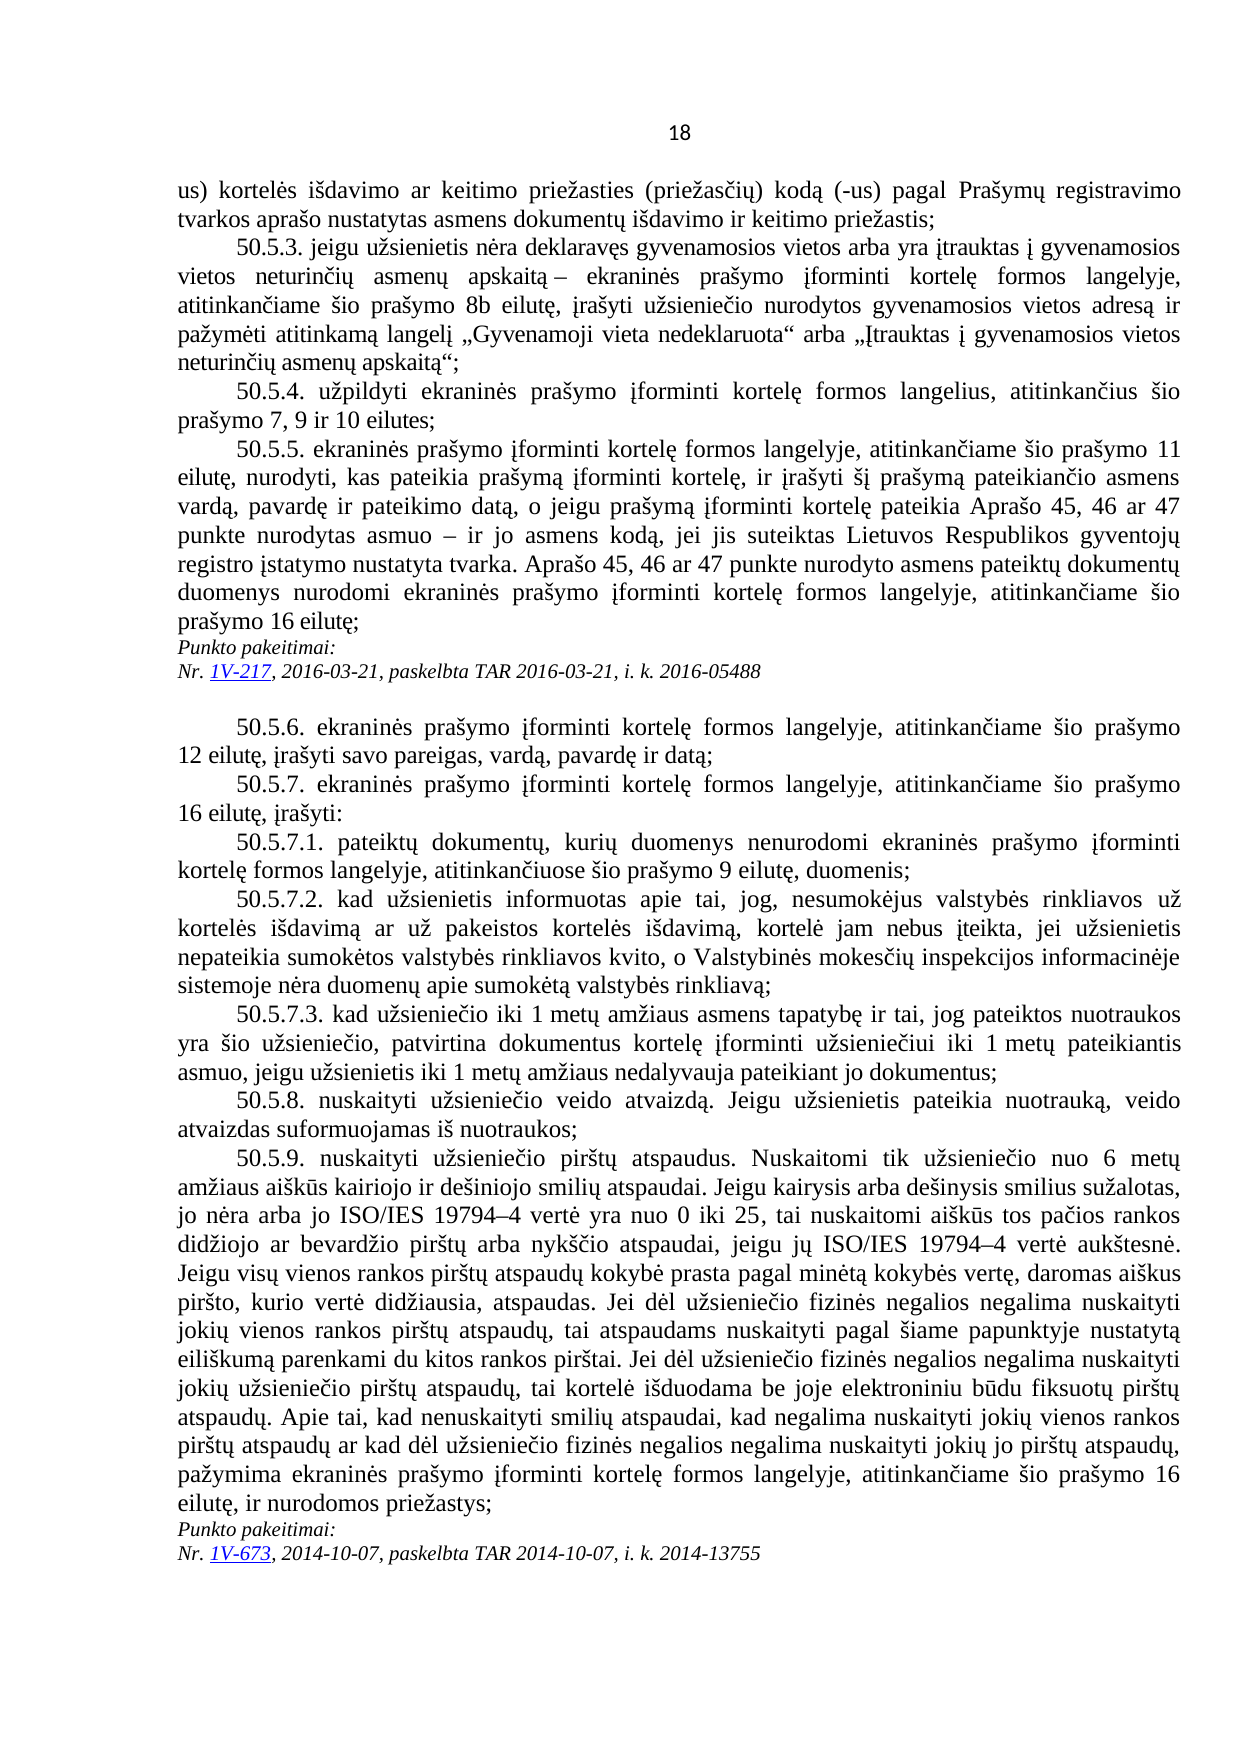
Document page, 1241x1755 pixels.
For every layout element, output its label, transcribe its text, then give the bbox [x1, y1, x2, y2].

text 50.5.7.2. kad užsienietis informuotas apie tai, jog, nesumokėjus valstybės rinkliavos už kortelės išdavimą ar už pakeistos kortelės išdavimą, kortelė jam nebus įteikta, jei užsienietis nepateikia sumokėtos valstybės rinkliavos kvito, o Valstybinės mokesčių inspekcijos informacinėje sistemoje nėra duomenų apie sumokėtą valstybės rinkliavą; [177, 884, 1181, 999]
text 50.5.9. nuskaityti užsieniečio pirštų atspaudus. Nuskaitomi tik užsieniečio nuo 6 metų amžiaus aiškūs kairiojo ir dešiniojo smilių atspaudai. Jeigu kairysis arba dešinysis smilius sužalotas, jo nėra arba jo ISO/IES 19794–4 vertė yra nuo 0 iki 25, tai nuskaitomi aiškūs tos pačios rankos didžiojo ar bevardžio pirštų arba nykščio atspaudai, jeigu jų ISO/IES 19794–4 vertė aukštesnė. Jeigu visų vienos rankos pirštų atspaudų kokybė prasta pagal minėtą kokybės vertę, daromas aiškus piršto, kurio vertė didžiausia, atspaudas. Jei dėl užsieniečio fizinės negalios negalima nuskaityti jokių vienos rankos pirštų atspaudų, tai atspaudams nuskaityti pagal šiame papunktyje nustatytą eiliškumą parenkami du kitos rankos pirštai. Jei dėl užsieniečio fizinės negalios negalima nuskaityti jokių užsieniečio pirštų atspaudų, tai kortelė išduodama be joje elektroniniu būdu fiksuotų pirštų atspaudų. Apie tai, kad nenuskaityti smilių atspaudai, kad negalima nuskaityti jokių vienos rankos pirštų atspaudų ar kad dėl užsieniečio fizinės negalios negalima nuskaityti jokių jo pirštų atspaudų, pažymima ekraninės prašymo įforminti kortelę formos langelyje, atitinkančiame šio prašymo 16 eilutę, ir nurodomos priežastys; [177, 1143, 1181, 1517]
text us) kortelės išdavimo ar keitimo priežasties (priežasčių) kodą (-us) pagal Prašymų registravimo tvarkos aprašo nustatytas asmens dokumentų išdavimo ir keitimo priežastis; [177, 175, 1181, 232]
text 50.5.7.3. kad užsieniečio iki 1 metų amžiaus asmens tapatybę ir tai, jog pateiktos nuotraukos yra šio užsieniečio, patvirtina dokumentus kortelę įforminti užsieniečiui iki 1 metų pateikiantis asmuo, jeigu užsienietis iki 1 metų amžiaus nedalyvauja pateikiant jo dokumentus; [177, 999, 1181, 1086]
text 50.5.4. užpildyti ekraninės prašymo įforminti kortelę formos langelius, atitinkančius šio prašymo 7, 9 ir 10 eilutes; [177, 376, 1181, 434]
text 50.5.3. jeigu užsienietis nėra deklaravęs gyvenamosios vietos arba yra įtrauktas į gyvenamosios vietos neturinčių asmenų apskaitą – ekraninės prašymo įforminti kortelę formos langelyje, atitinkančiame šio prašymo 8b eilutę, įrašyti užsieniečio nurodytos gyvenamosios vietos adresą ir pažymėti atitinkamą langelį „Gyvenamoji vieta nedeklaruota“ arba „Įtrauktas į gyvenamosios vietos neturinčių asmenų apskaitą“; [177, 232, 1181, 376]
text 50.5.7.1. pateiktų dokumentų, kurių duomenys nenurodomi ekraninės prašymo įforminti kortelę formos langelyje, atitinkančiuose šio prašymo 9 eilutę, duomenis; [177, 827, 1181, 884]
text Nr. 1V-673, 2014-10-07, paskelbta TAR 2014-10-07, i. k. 2014-13755 [177, 1541, 1181, 1565]
text Punkto pakeitimai: [177, 1517, 1181, 1541]
text Punkto pakeitimai: [177, 635, 1181, 659]
text 50.5.5. ekraninės prašymo įforminti kortelę formos langelyje, atitinkančiame šio prašymo 11 eilutę, nurodyti, kas pateikia prašymą įforminti kortelę, ir įrašyti šį prašymą pateikiančio asmens vardą, pavardę ir pateikimo datą, o jeigu prašymą įforminti kortelę pateikia Aprašo 45, 46 ar 47 punkte nurodytas asmuo – ir jo asmens kodą, jei jis suteiktas Lietuvos Respublikos gyventojų registro įstatymo nustatyta tvarka. Aprašo 45, 46 ar 47 punkte nurodyto asmens pateiktų dokumentų duomenys nurodomi ekraninės prašymo įforminti kortelę formos langelyje, atitinkančiame šio prašymo 16 eilutę; [177, 434, 1181, 635]
text Nr. 1V-217, 2016-03-21, paskelbta TAR 2016-03-21, i. k. 2016-05488 [177, 659, 1181, 683]
text 50.5.6. ekraninės prašymo įforminti kortelę formos langelyje, atitinkančiame šio prašymo 12 eilutę, įrašyti savo pareigas, vardą, pavardę ir datą; [177, 712, 1181, 769]
text 50.5.7. ekraninės prašymo įforminti kortelę formos langelyje, atitinkančiame šio prašymo 16 eilutę, įrašyti: [177, 769, 1181, 827]
text 50.5.8. nuskaityti užsieniečio veido atvaizdą. Jeigu užsienietis pateikia nuotrauką, veido atvaizdas suformuojamas iš nuotraukos; [177, 1086, 1181, 1143]
